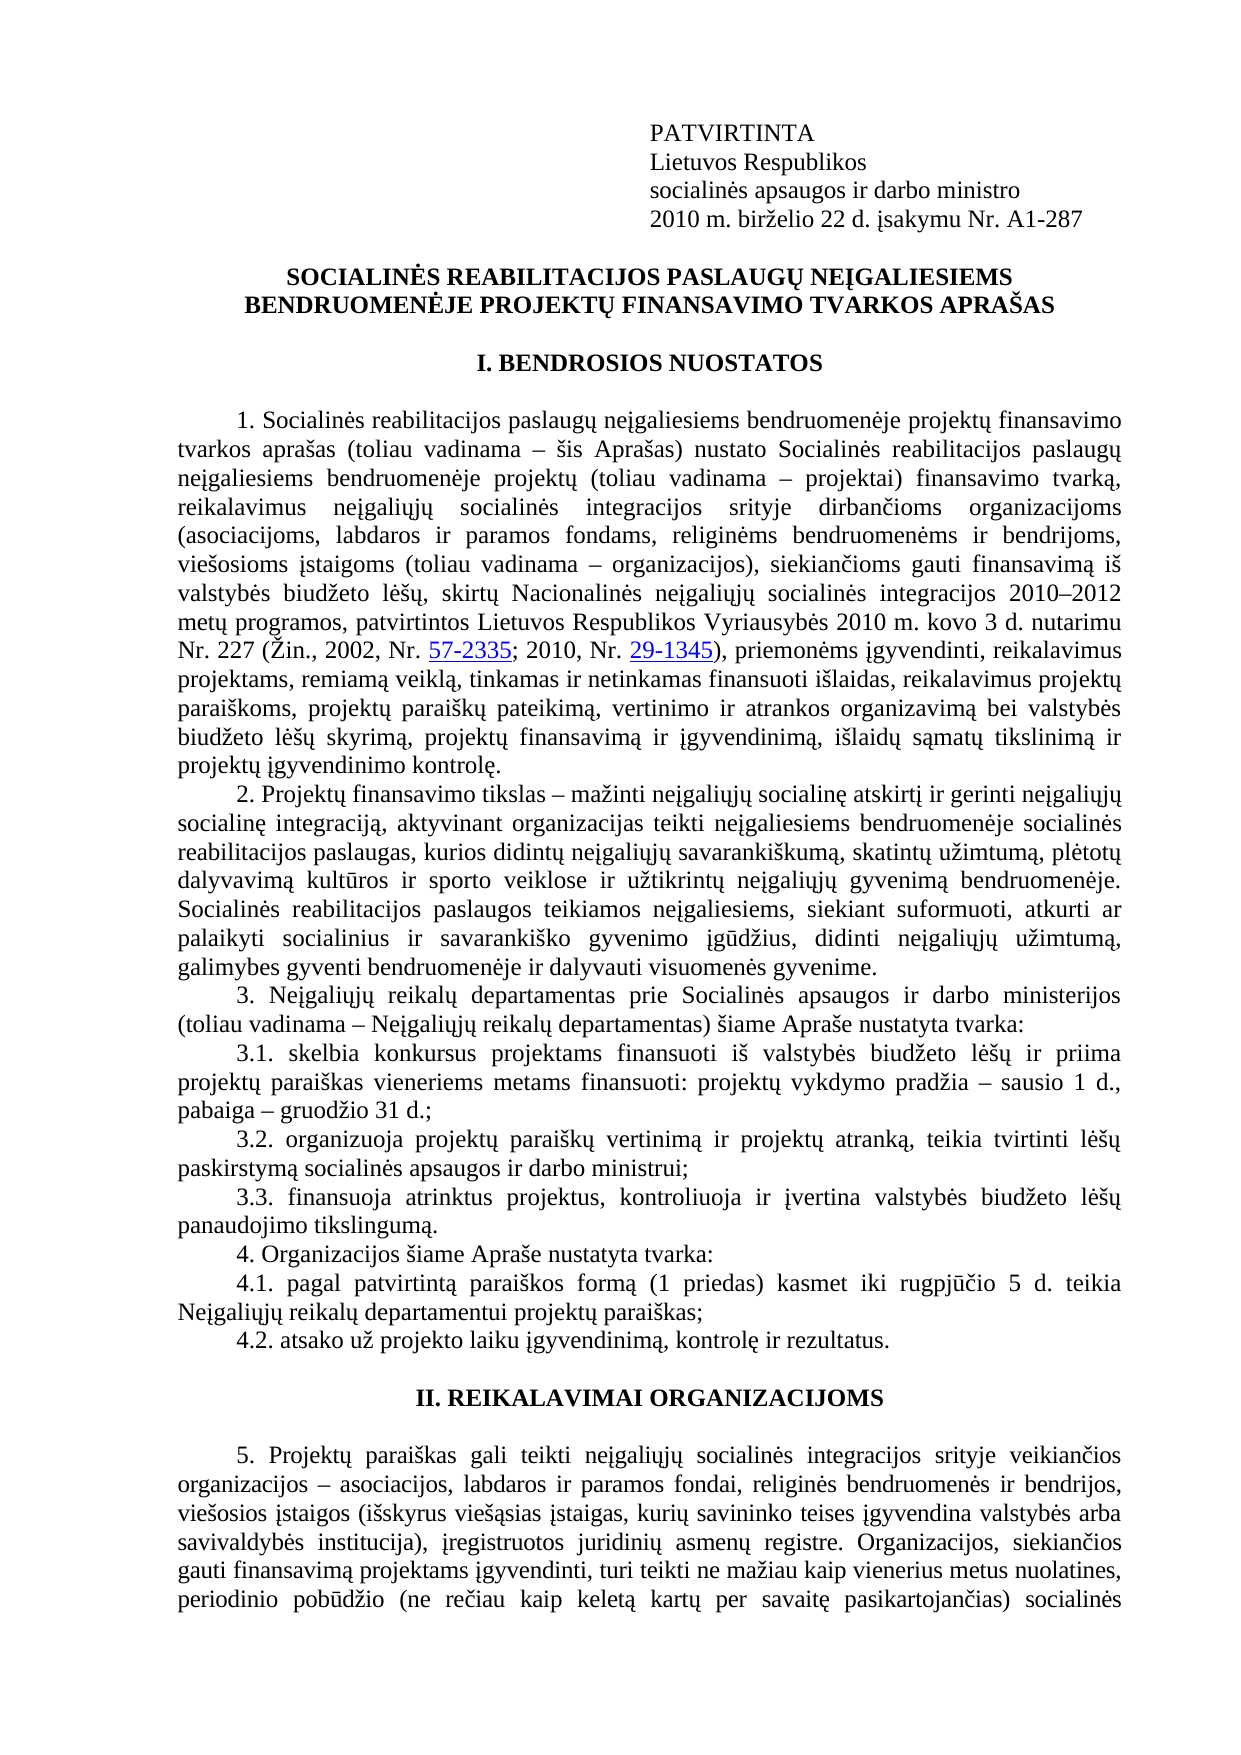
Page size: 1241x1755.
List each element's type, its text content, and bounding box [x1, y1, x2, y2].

text 3.3. finansuoja atrinktus projektus, kontroliuoja ir įvertina valstybės biudžeto lėšų panaudojimo tikslingumą. [177, 1182, 1122, 1239]
text II. REIKALAVIMAI ORGANIZACIJOMS [177, 1383, 1122, 1412]
text 4.2. atsako už projekto laiku įgyvendinimą, kontrolę ir rezultatus. [177, 1326, 1122, 1354]
text 3. Neįgaliųjų reikalų departamentas prie Socialinės apsaugos ir darbo ministerijos (toliau vadinama – Neįgaliųjų reikalų departamentas) šiame Apraše nustatyta tvarka: [177, 981, 1122, 1038]
text I. BENDROSIOS NUOSTATOS [177, 348, 1122, 377]
text 2010 m. birželio 22 d. įsakymu Nr. A1-287 [649, 204, 1122, 233]
text socialinės apsaugos ir darbo ministro [649, 176, 1122, 204]
text 1. Socialinės reabilitacijos paslaugų neįgaliesiems bendruomenėje projektų finansavimo tvarkos aprašas (toliau vadinama – šis Aprašas) nustato Socialinės reabilitacijos paslaugų neįgaliesiems bendruomenėje projektų (toliau vadinama – projektai) finansavimo tvarką, reikalavimus neįgaliųjų socialinės integracijos srityje dirbančioms organizacijoms (asociacijoms, labdaros ir paramos fondams, religinėms bendruomenėms ir bendrijoms, viešosioms įstaigoms (toliau vadinama – organizacijos), siekiančioms gauti finansavimą iš valstybės biudžeto lėšų, skirtų Nacionalinės neįgaliųjų socialinės integracijos 2010–2012 metų programos, patvirtintos Lietuvos Respublikos Vyriausybės 2010 m. kovo 3 d. nutarimu Nr. 227 (Žin., 2002, Nr. 57-2335; 2010, Nr. 29-1345), priemonėms įgyvendinti, reikalavimus projektams, remiamą veiklą, tinkamas ir netinkamas finansuoti išlaidas, reikalavimus projektų paraiškoms, projektų paraiškų pateikimą, vertinimo ir atrankos organizavimą bei valstybės biudžeto lėšų skyrimą, projektų finansavimą ir įgyvendinimą, išlaidų sąmatų tikslinimą ir projektų įgyvendinimo kontrolę. [177, 406, 1122, 779]
text 4. Organizacijos šiame Apraše nustatyta tvarka: [177, 1239, 1122, 1268]
text SOCIALINĖS REABILITACIJOS PASLAUGŲ NEĮGALIESIEMS BENDRUOMENĖJE PROJEKTŲ FINANSAVIMO TVARKOS APRAŠAS [177, 262, 1122, 319]
text Lietuvos Respublikos [649, 147, 1122, 176]
text PATVIRTINTA [649, 118, 1122, 147]
text 3.2. organizuoja projektų paraiškų vertinimą ir projektų atranką, teikia tvirtinti lėšų paskirstymą socialinės apsaugos ir darbo ministrui; [177, 1124, 1122, 1182]
text 4.1. pagal patvirtintą paraiškos formą (1 priedas) kasmet iki rugpjūčio 5 d. teikia Neįgaliųjų reikalų departamentui projektų paraiškas; [177, 1268, 1122, 1326]
text 3.1. skelbia konkursus projektams finansuoti iš valstybės biudžeto lėšų ir priima projektų paraiškas vieneriems metams finansuoti: projektų vykdymo pradžia – sausio 1 d., pabaiga – gruodžio 31 d.; [177, 1038, 1122, 1124]
text 2. Projektų finansavimo tikslas – mažinti neįgaliųjų socialinę atskirtį ir gerinti neįgaliųjų socialinę integraciją, aktyvinant organizacijas teikti neįgaliesiems bendruomenėje socialinės reabilitacijos paslaugas, kurios didintų neįgaliųjų savarankiškumą, skatintų užimtumą, plėtotų dalyvavimą kultūros ir sporto veiklose ir užtikrintų neįgaliųjų gyvenimą bendruomenėje. Socialinės reabilitacijos paslaugos teikiamos neįgaliesiems, siekiant suformuoti, atkurti ar palaikyti socialinius ir savarankiško gyvenimo įgūdžius, didinti neįgaliųjų užimtumą, galimybes gyventi bendruomenėje ir dalyvauti visuomenės gyvenime. [177, 779, 1122, 981]
text 5. Projektų paraiškas gali teikti neįgaliųjų socialinės integracijos srityje veikiančios organizacijos – asociacijos, labdaros ir paramos fondai, religinės bendruomenės ir bendrijos, viešosios įstaigos (išskyrus viešąsias įstaigas, kurių savininko teises įgyvendina valstybės arba savivaldybės institucija), įregistruotos juridinių asmenų registre. Organizacijos, siekiančios gauti finansavimą projektams įgyvendinti, turi teikti ne mažiau kaip vienerius metus nuolatines, periodinio pobūdžio (ne rečiau kaip keletą kartų per savaitę pasikartojančias) socialinės [177, 1441, 1122, 1613]
